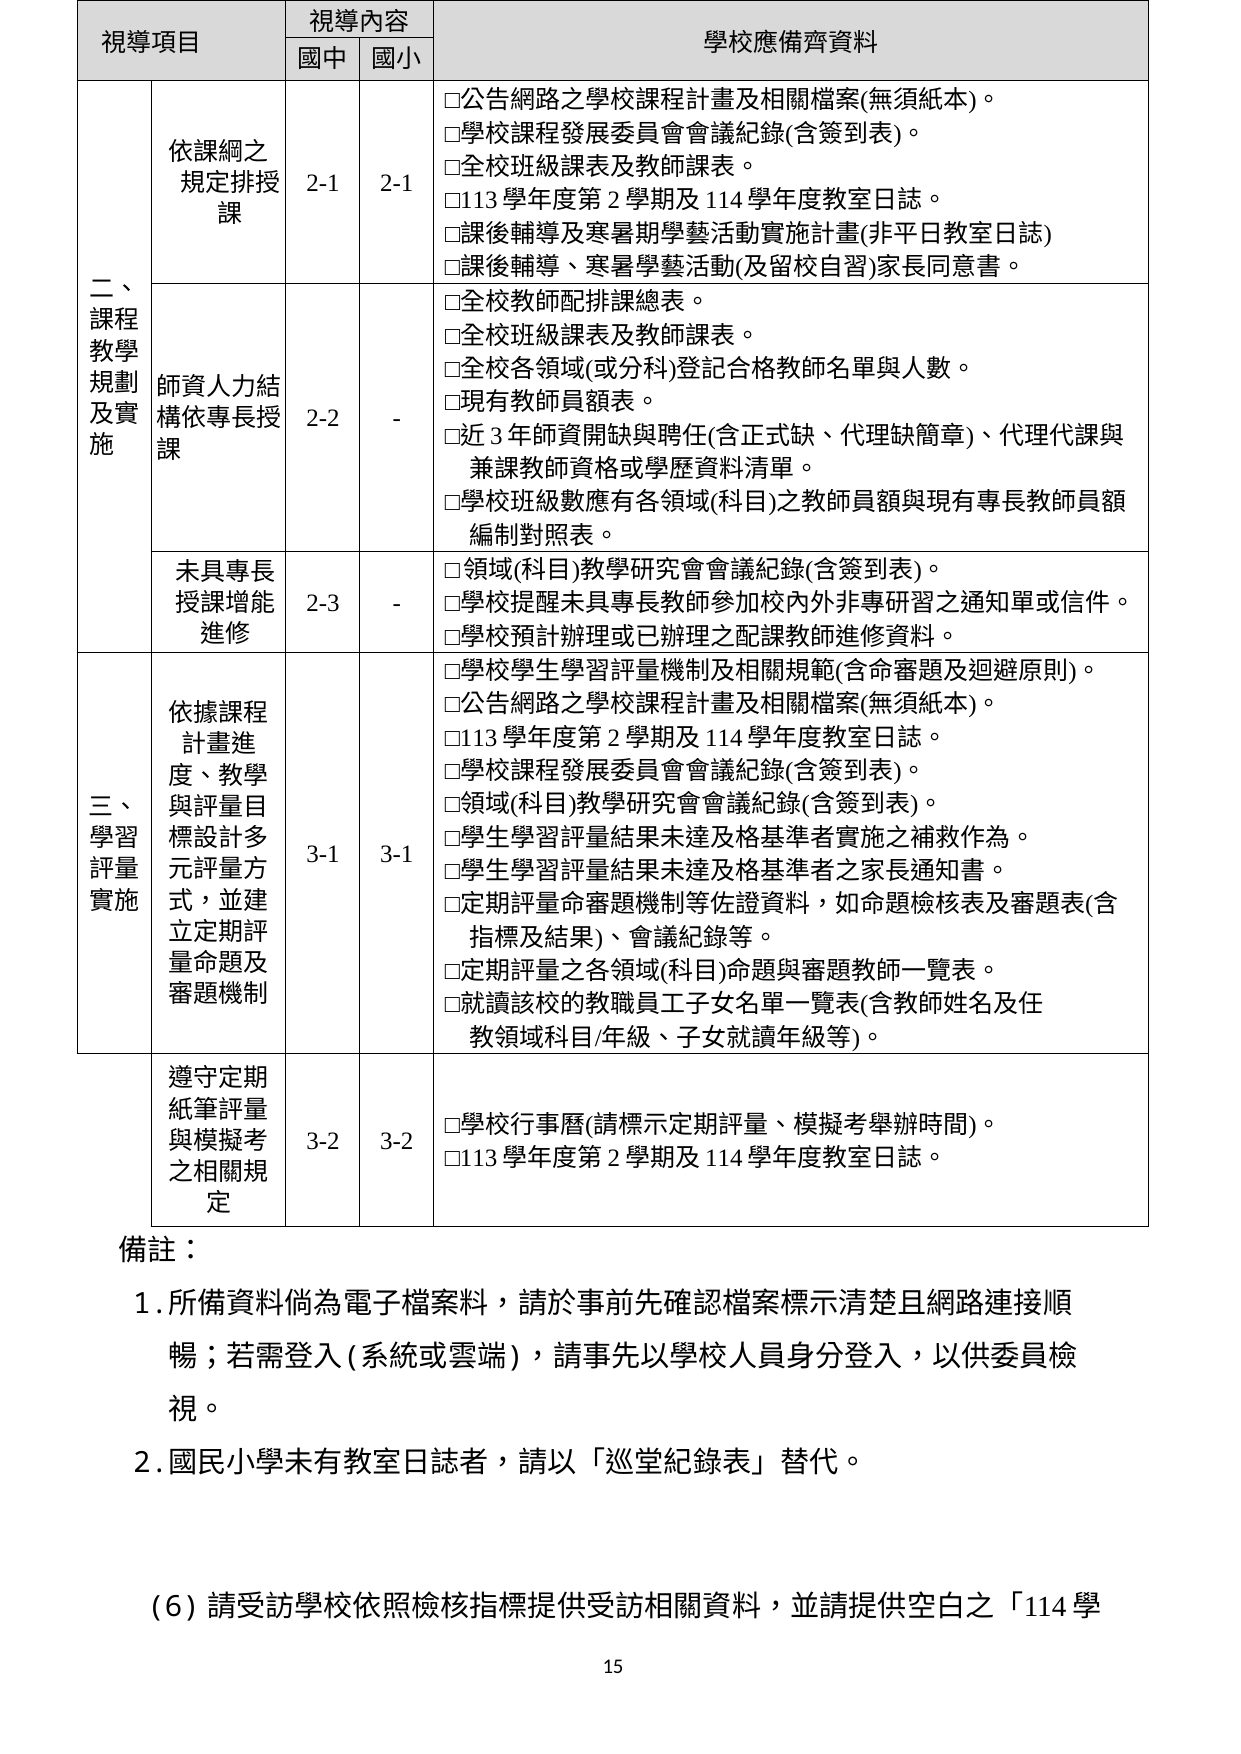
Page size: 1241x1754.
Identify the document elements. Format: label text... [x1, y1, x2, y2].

table_cell - [360, 552, 433, 652]
list 請受訪學校依照檢核指標提供受訪相關資料，並請提供空白之「114學 [147, 1583, 1107, 1625]
table_header 視導內容 [286, 1, 433, 37]
table_cell □全校教師配排課總表。 □全校班級課表及教師課表。 □全校各領域(或分科)登記合格教師名單與人數。 □現有教師員額表。 □近3年師資開缺與聘任(含正式缺、代理缺簡章)、代理代課與兼課教師資格或學歷資料清單。 □學校班級數應有各領域(科目)之教師員額與現有專長教師員額編制對照表。 [434, 284, 1148, 551]
table_cell 3-1 [360, 653, 433, 1053]
table_cell - [360, 284, 433, 551]
table_cell 2-1 [286, 81, 359, 283]
table_cell 2-1 [360, 81, 433, 283]
table_cell 3-1 [286, 653, 359, 1053]
table_cell 依課綱之規定排授課 [152, 81, 285, 283]
table_cell □公告網路之學校課程計畫及相關檔案(無須紙本)。 □學校課程發展委員會會議紀錄(含簽到表)。 □全校班級課表及教師課表。 □113學年度第2學期及114學年度教室日誌。 □課後輔導及寒暑期學藝活動實施計畫(非平日教室日誌) □課後輔導、寒暑學藝活動(及留校自習)家長同意書。 [434, 81, 1148, 283]
table_cell 二、 課程教學規劃及實施 [78, 81, 151, 652]
table_header 視導項目 [78, 1, 285, 80]
table_cell 未具專長授課增能進修 [152, 552, 285, 652]
table_cell 2-3 [286, 552, 359, 652]
text 視。 [133, 1386, 1107, 1428]
text 備註： [118, 1227, 1107, 1269]
table_cell 三、 學習評量實施 [78, 653, 151, 1053]
table_cell 遵守定期紙筆評量與模擬考之相關規定 [152, 1054, 285, 1226]
text 1.所備資料倘為電子檔案料，請於事前先確認檔案標示清楚且網路連接順 [133, 1280, 1107, 1322]
table_cell 3-2 [286, 1054, 359, 1226]
table_cell □學校學生學習評量機制及相關規範(含命審題及迴避原則)。 □公告網路之學校課程計畫及相關檔案(無須紙本)。 □113學年度第2學期及114學年度教室日誌。 □學校課程發展委員會會議紀錄(含簽到表)。 □領域(科目)教學研究會會議紀錄(含簽到表)。 □學生學習評量結果未達及格基準者實施之補救作為。 □學生學習評量結果未達及格基準者之家長通知書。 □定期評量命審題機制等佐證資料，如命題檢核表及審題表(含指標及結果)、會議紀錄等。 □定期評量之各領域(科目)命題與審題教師一覽表。 □就讀該校的教職員工子女名單一覽表(含教師姓名及任 教領域科目/年級、子女就讀年級等)。 [434, 653, 1148, 1053]
table_cell 師資人力結構依專長授課 [152, 284, 285, 551]
table_cell □ 領域(科目)教學研究會會議紀錄(含簽到表)。 □學校提醒未具專長教師參加校內外非專研習之通知單或信件。 □學校預計辦理或已辦理之配課教師進修資料。 [434, 552, 1148, 652]
table_cell 3-2 [360, 1054, 433, 1226]
table_cell 國小 [360, 38, 433, 80]
text 2.國民小學未有教室日誌者，請以「巡堂紀錄表」替代。 [133, 1438, 1107, 1481]
text 暢；若需登入(系統或雲端)，請事先以學校人員身分登入，以供委員檢 [133, 1333, 1107, 1375]
table_cell □學校行事曆(請標示定期評量、模擬考舉辦時間)。 □113學年度第2學期及114學年度教室日誌。 [434, 1054, 1148, 1226]
table_cell 國中 [286, 38, 359, 80]
table_header 學校應備齊資料 [434, 1, 1148, 80]
table_cell 2-2 [286, 284, 359, 551]
table_cell 依據課程計畫進度、教學與評量目標設計多元評量方式，並建立定期評量命題及審題機制 [152, 653, 285, 1053]
